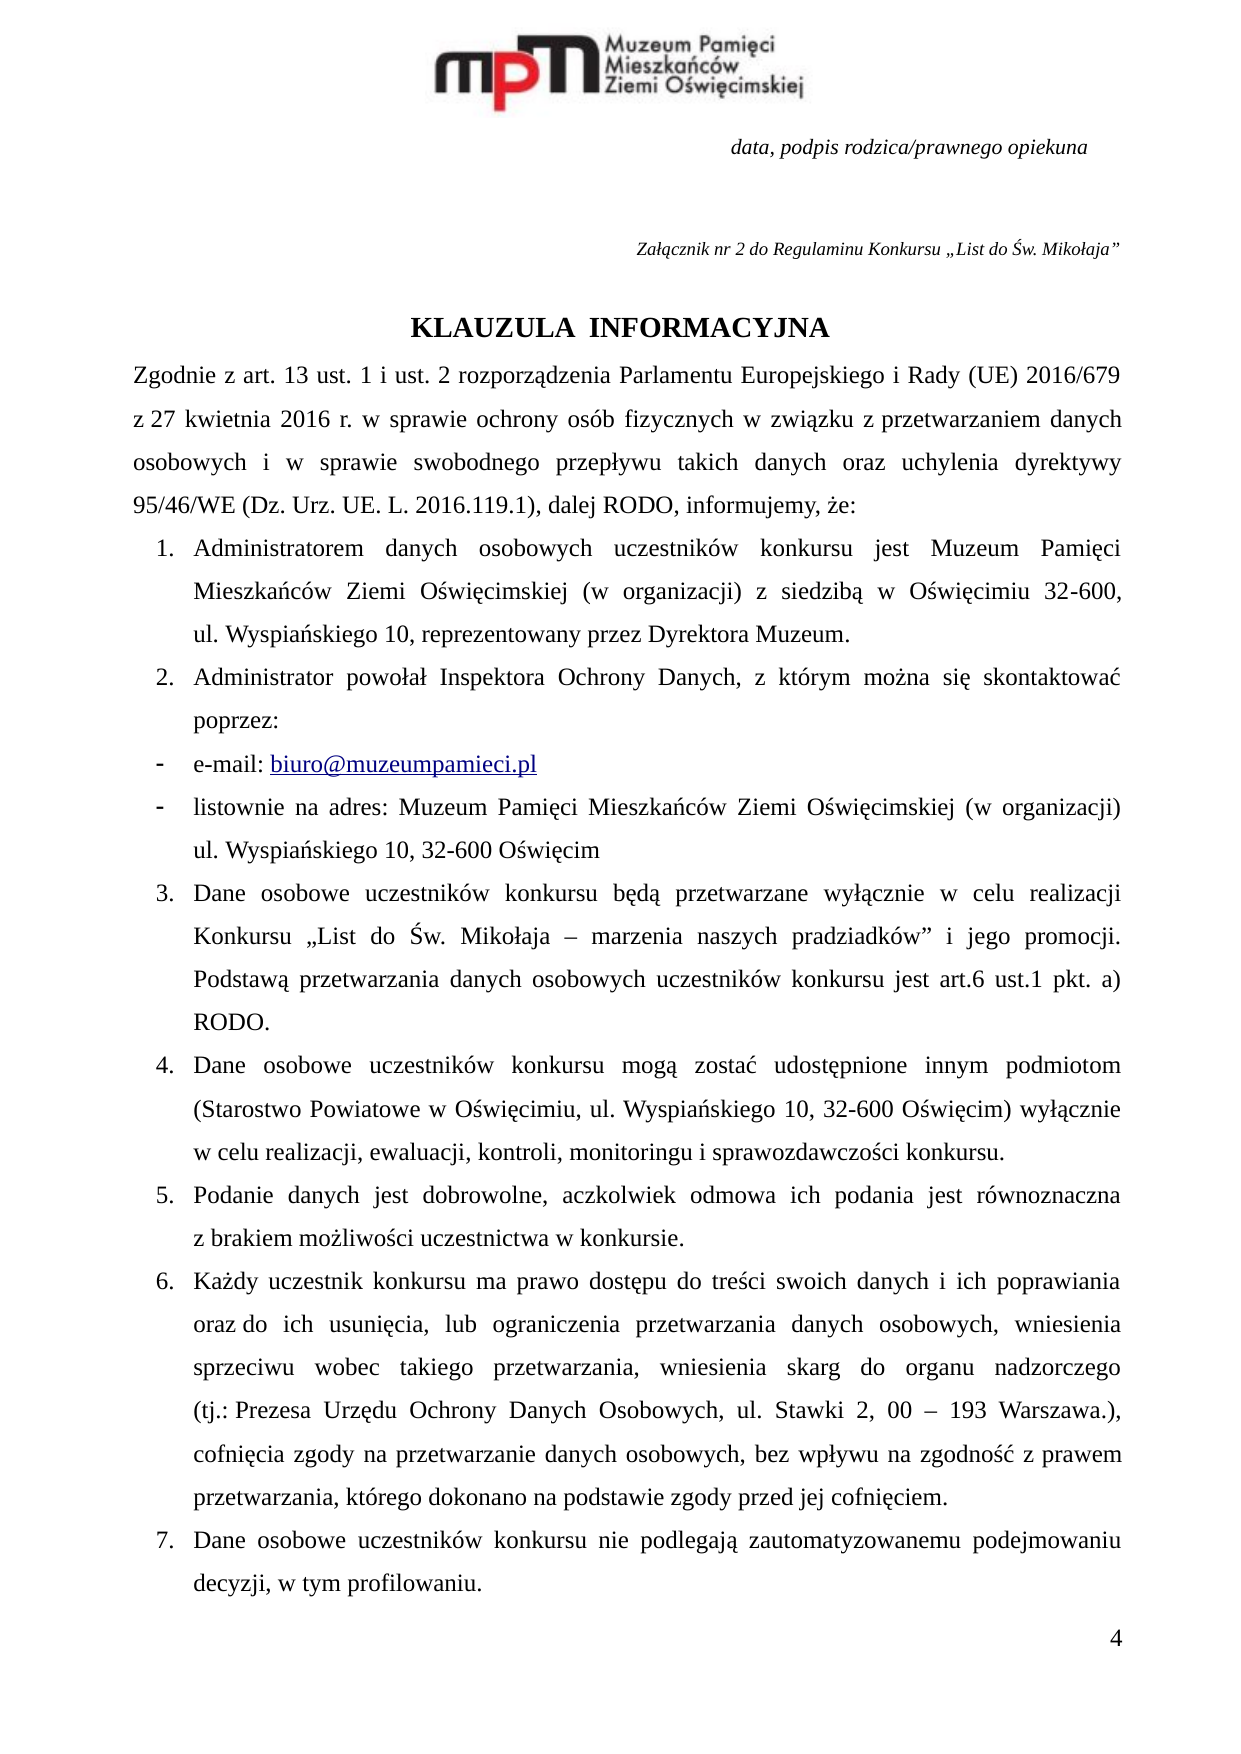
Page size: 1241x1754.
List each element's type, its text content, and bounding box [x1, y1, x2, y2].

list Dane osobowe uczestników konkursu będą przetwarzane wyłącznie w celu realizacji Konkursu „List do Św. Mikołaja – marzenia naszych pradziadków” i jego promocji. Podstawą przetwarzania danych osobowych uczestników konkursu jest art.6 ust.1 pkt. a) RODO. [156, 878, 1122, 1036]
text KLAUZULA INFORMACYJNA [118, 310, 1122, 344]
list e-mail: biuro@muzeumpamieci.pl [156, 749, 1122, 777]
list Dane osobowe uczestników konkursu nie podlegają zautomatyzowanemu podejmowaniu decyzji, w tym profilowaniu. [156, 1525, 1122, 1597]
text data, podpis rodzica/prawnego opiekuna [118, 131, 1122, 160]
list Administrator powołał Inspektora Ochrony Danych, z którym można się skontaktować poprzez: [156, 662, 1122, 734]
list Dane osobowe uczestników konkursu mogą zostać udostępnione innym podmiotom (Starostwo Powiatowe w Oświęcimiu, ul. Wyspiańskiego 10, 32-600 Oświęcim) wyłącznie w celu realizacji, ewaluacji, kontroli, monitoringu i sprawozdawczości konkursu. [156, 1051, 1122, 1166]
list Każdy uczestnik konkursu ma prawo dostępu do treści swoich danych i ich poprawiania oraz do ich usunięcia, lub ograniczenia przetwarzania danych osobowych, wniesienia sprzeciwu wobec takiego przetwarzania, wniesienia skarg do organu nadzorczego (tj.: Prezesa Urzędu Ochrony Danych Osobowych, ul. Stawki 2, 00 – 193 Warszawa.), cofnięcia zgody na przetwarzanie danych osobowych, bez wpływu na zgodność z prawem przetwarzania, którego dokonano na podstawie zgody przed jej cofnięciem. [156, 1266, 1122, 1511]
list Podanie danych jest dobrowolne, aczkolwiek odmowa ich podania jest równoznaczna z brakiem możliwości uczestnictwa w konkursie. [156, 1180, 1122, 1252]
list Administratorem danych osobowych uczestników konkursu jest Muzeum Pamięci Mieszkańców Ziemi Oświęcimskiej (w organizacji) z siedzibą w Oświęcimiu 32‑600, ul. Wyspiańskiego 10, reprezentowany przez Dyrektora Muzeum. [156, 533, 1122, 648]
text Zgodnie z art. 13 ust. 1 i ust. 2 rozporządzenia Parlamentu Europejskiego i Rady (UE) 2016/679 z 27 kwietnia 2016 r. w sprawie ochrony osób fizycznych w związku z przetwarzaniem danych osobowych i w sprawie swobodnego przepływu takich danych oraz uchylenia dyrektywy 95/46/WE (Dz. Urz. UE. L. 2016.119.1), dalej RODO, informujemy, że: [133, 361, 1122, 519]
list listownie na adres: Muzeum Pamięci Mieszkańców Ziemi Oświęcimskiej (w organizacji) ul. Wyspiańskiego 10, 32-600 Oświęcim [156, 792, 1122, 864]
text Załącznik nr 2 do Regulaminu Konkursu „List do Św. Mikołaja” [118, 238, 1122, 260]
